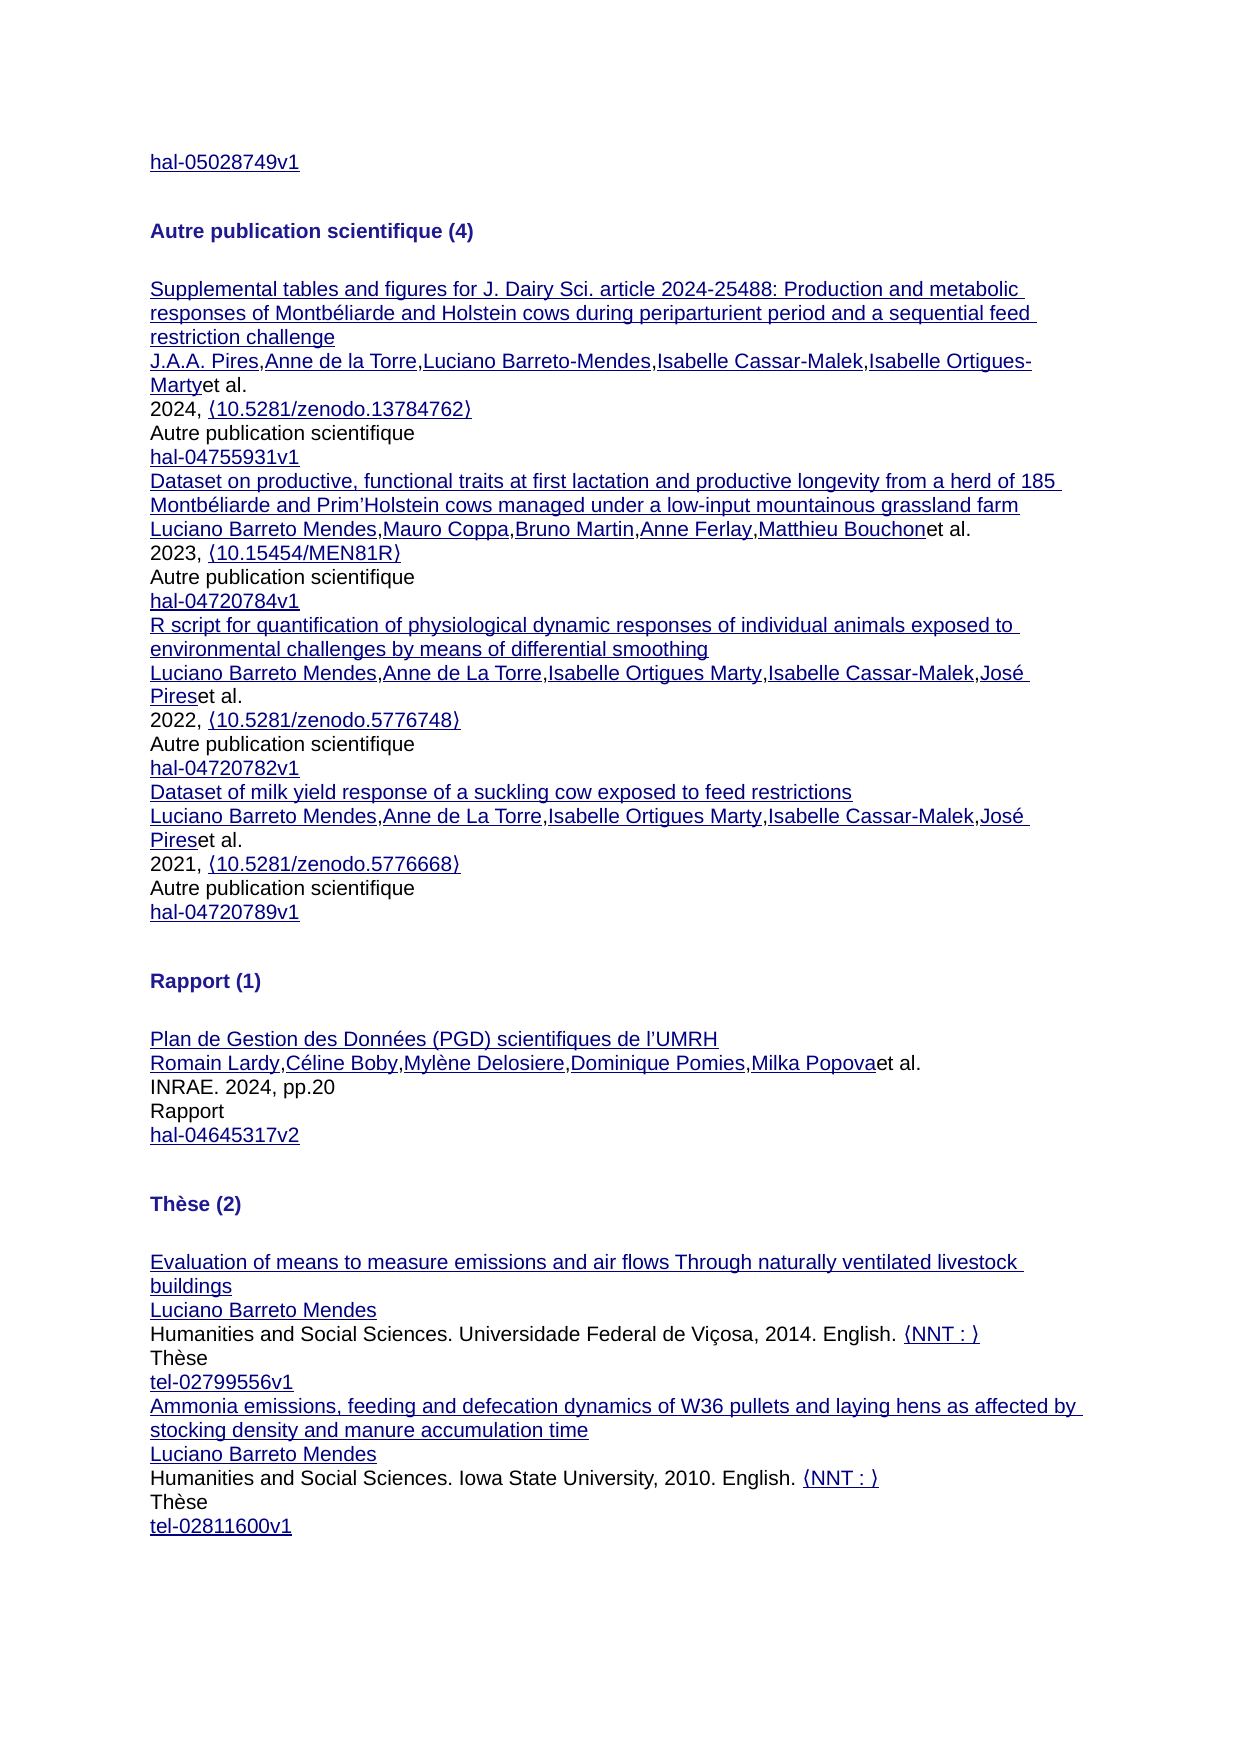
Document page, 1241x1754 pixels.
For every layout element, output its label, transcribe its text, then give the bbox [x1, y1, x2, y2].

subtitle Rapport (1) [150, 969, 1090, 993]
subtitle Autre publication scientifique (4) [150, 219, 1090, 243]
subtitle Thèse (2) [150, 1192, 1090, 1216]
table_header Evaluation of means to measure emissions and air flows Through naturally ventilated livestock buildings Luciano Barreto Mendes Humanities and Social Sciences. Universidade Federal de Viçosa, 2014. English. ⟨NNT : ⟩ Thèse tel-02799556v1 [150, 1250, 1090, 1394]
table_header Plan de Gestion des Données (PGD) scientifiques de l’UMRH Romain Lardy,Céline Boby,Mylène Delosiere,Dominique Pomies,Milka Popovaet al. INRAE. 2024, pp.20 Rapport hal-04645317v2 [150, 1027, 1090, 1147]
table_cell R script for quantification of physiological dynamic responses of individual animals exposed to environmental challenges by means of differential smoothing Luciano Barreto Mendes,Anne de La Torre,Isabelle Ortigues Marty,Isabelle Cassar-Malek,José Pireset al. 2022, ⟨10.5281/zenodo.5776748⟩ Autre publication scientifique hal-04720782v1 [150, 613, 1090, 780]
table_header Supplemental tables and figures for J. Dairy Sci. article 2024-25488: Production and metabolic responses of Montbéliarde and Holstein cows during periparturient period and a sequential feed restriction challenge J.A.A. Pires,Anne de la Torre,Luciano Barreto-Mendes,Isabelle Cassar-Malek,Isabelle Ortigues-Martyet al. 2024, ⟨10.5281/zenodo.13784762⟩ Autre publication scientifique hal-04755931v1 [150, 277, 1090, 469]
table_cell Ammonia emissions, feeding and defecation dynamics of W36 pullets and laying hens as affected by stocking density and manure accumulation time Luciano Barreto Mendes Humanities and Social Sciences. Iowa State University, 2010. English. ⟨NNT : ⟩ Thèse tel-02811600v1 [150, 1394, 1090, 1537]
table_cell Dataset of milk yield response of a suckling cow exposed to feed restrictions Luciano Barreto Mendes,Anne de La Torre,Isabelle Ortigues Marty,Isabelle Cassar-Malek,José Pireset al. 2021, ⟨10.5281/zenodo.5776668⟩ Autre publication scientifique hal-04720789v1 [150, 780, 1090, 924]
table_cell hal-05028749v1 [150, 150, 1090, 174]
table_cell Dataset on productive, functional traits at first lactation and productive longevity from a herd of 185 Montbéliarde and Prim’Holstein cows managed under a low-input mountainous grassland farm Luciano Barreto Mendes,Mauro Coppa,Bruno Martin,Anne Ferlay,Matthieu Bouchonet al. 2023, ⟨10.15454/MEN81R⟩ Autre publication scientifique hal-04720784v1 [150, 469, 1090, 612]
